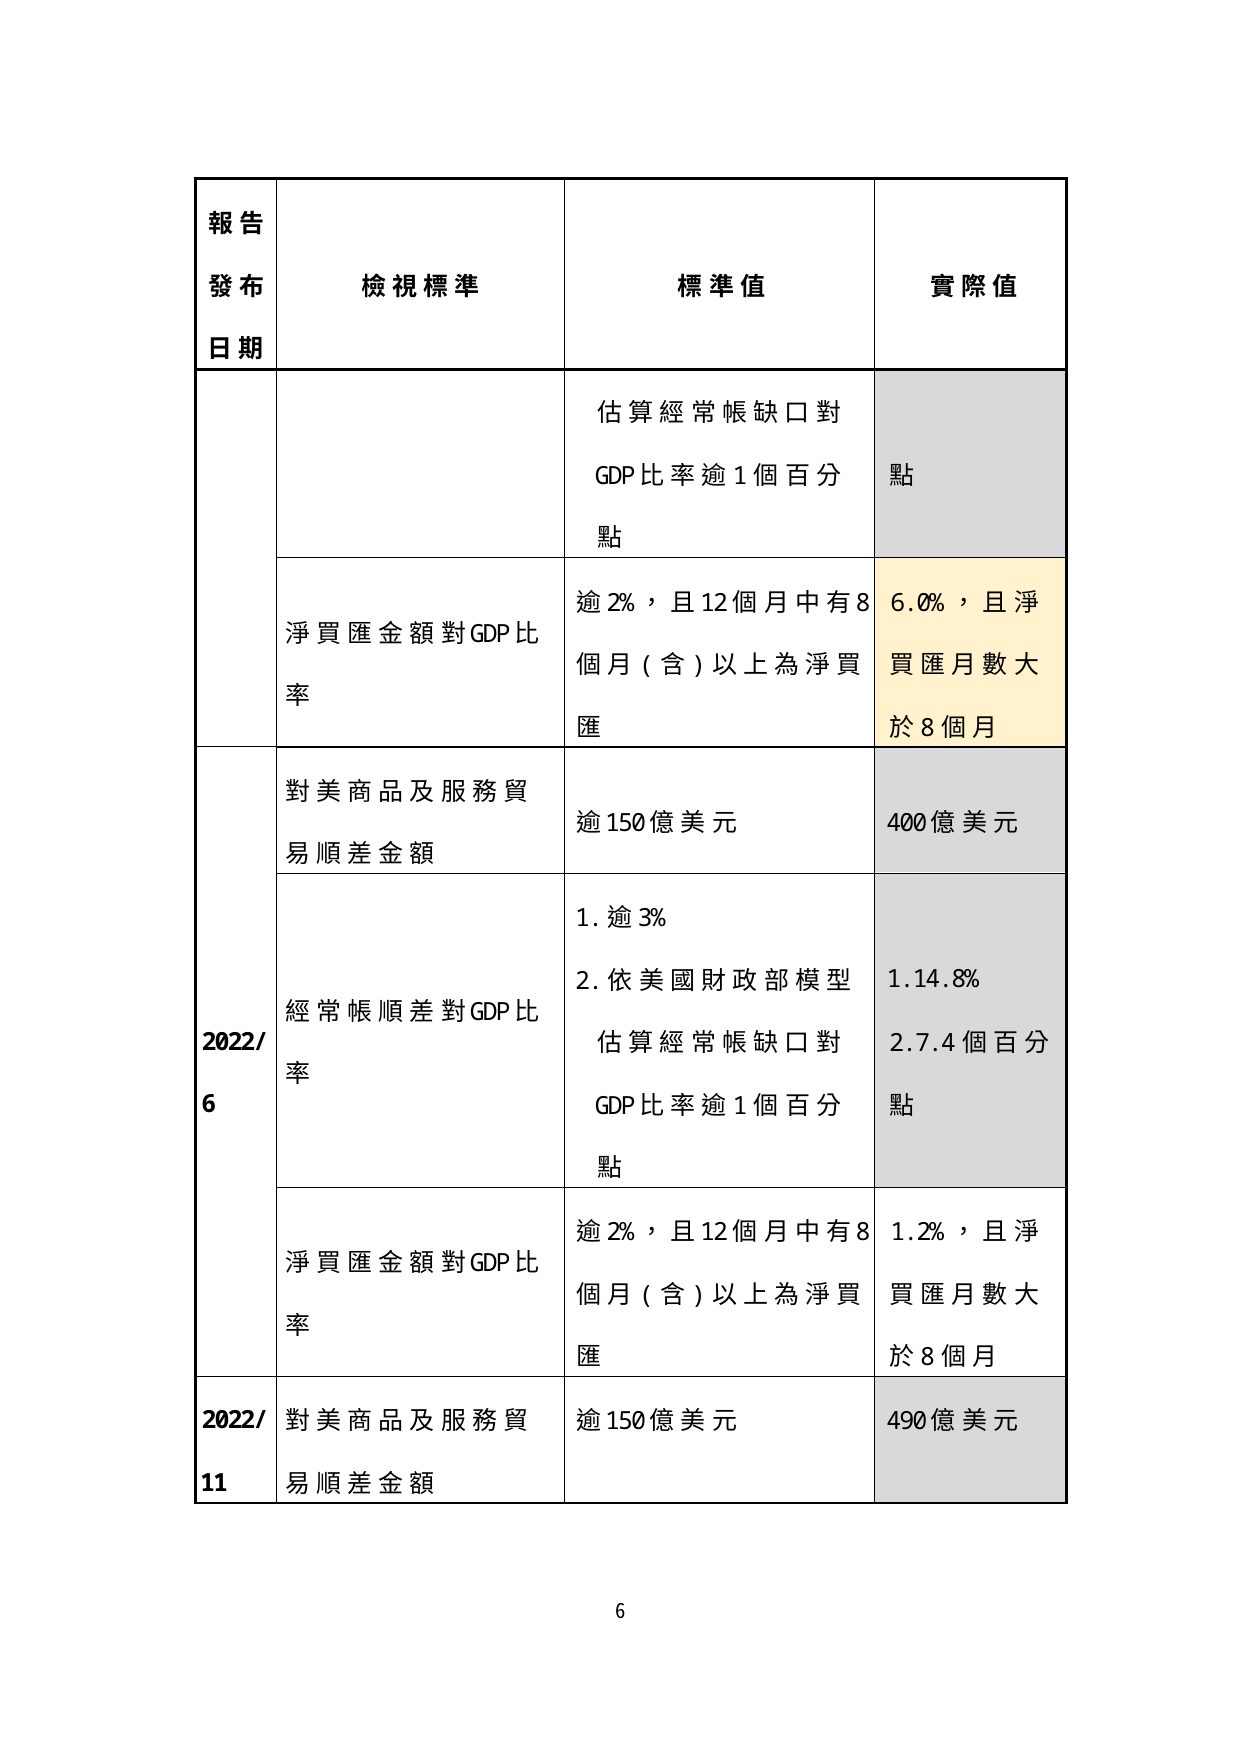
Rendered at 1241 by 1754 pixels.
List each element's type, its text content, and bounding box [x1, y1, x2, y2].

table_cell 逾150億美元 [565, 748, 874, 872]
table_cell 1.逾3% 2.依美國財政部模型估算經常帳缺口對GDP比率逾1個百分點 [565, 874, 874, 1187]
table_cell 對美商品及服務貿易順差金額 [277, 748, 564, 872]
table_cell 1.14.8% 2.7.4個百分點 [875, 874, 1065, 1187]
table_cell 2022/6 [197, 747, 276, 1376]
table_cell 1.2%，且淨買匯月數大於8個月 [875, 1188, 1065, 1376]
table_cell 點 [875, 371, 1065, 557]
table_cell [277, 371, 564, 557]
table_cell 經常帳順差對GDP比率 [277, 874, 564, 1187]
table_cell 6.0%，且淨買匯月數大於8個月 [875, 558, 1065, 746]
table_cell 淨買匯金額對GDP比率 [277, 1188, 564, 1376]
table_header 報告發布日期 [197, 180, 276, 368]
table_cell 逾2%，且12個月中有8個月(含)以上為淨買匯 [565, 1188, 874, 1376]
table_header 檢視標準 [277, 180, 564, 368]
table_cell 對美商品及服務貿易順差金額 [277, 1377, 564, 1502]
table_cell 2022/11 [197, 1377, 276, 1502]
table_cell 估算經常帳缺口對GDP比率逾1個百分點 [565, 371, 874, 557]
table_cell 逾2%，且12個月中有8個月(含)以上為淨買匯 [565, 558, 874, 746]
table_cell 淨買匯金額對GDP比率 [277, 558, 564, 746]
table_cell 400億美元 [875, 748, 1065, 872]
table_cell [197, 371, 276, 746]
table_header 標準值 [565, 180, 874, 368]
table_header 實際值 [875, 180, 1065, 368]
table_cell 490億美元 [875, 1377, 1065, 1502]
table_cell 逾150億美元 [565, 1377, 874, 1502]
